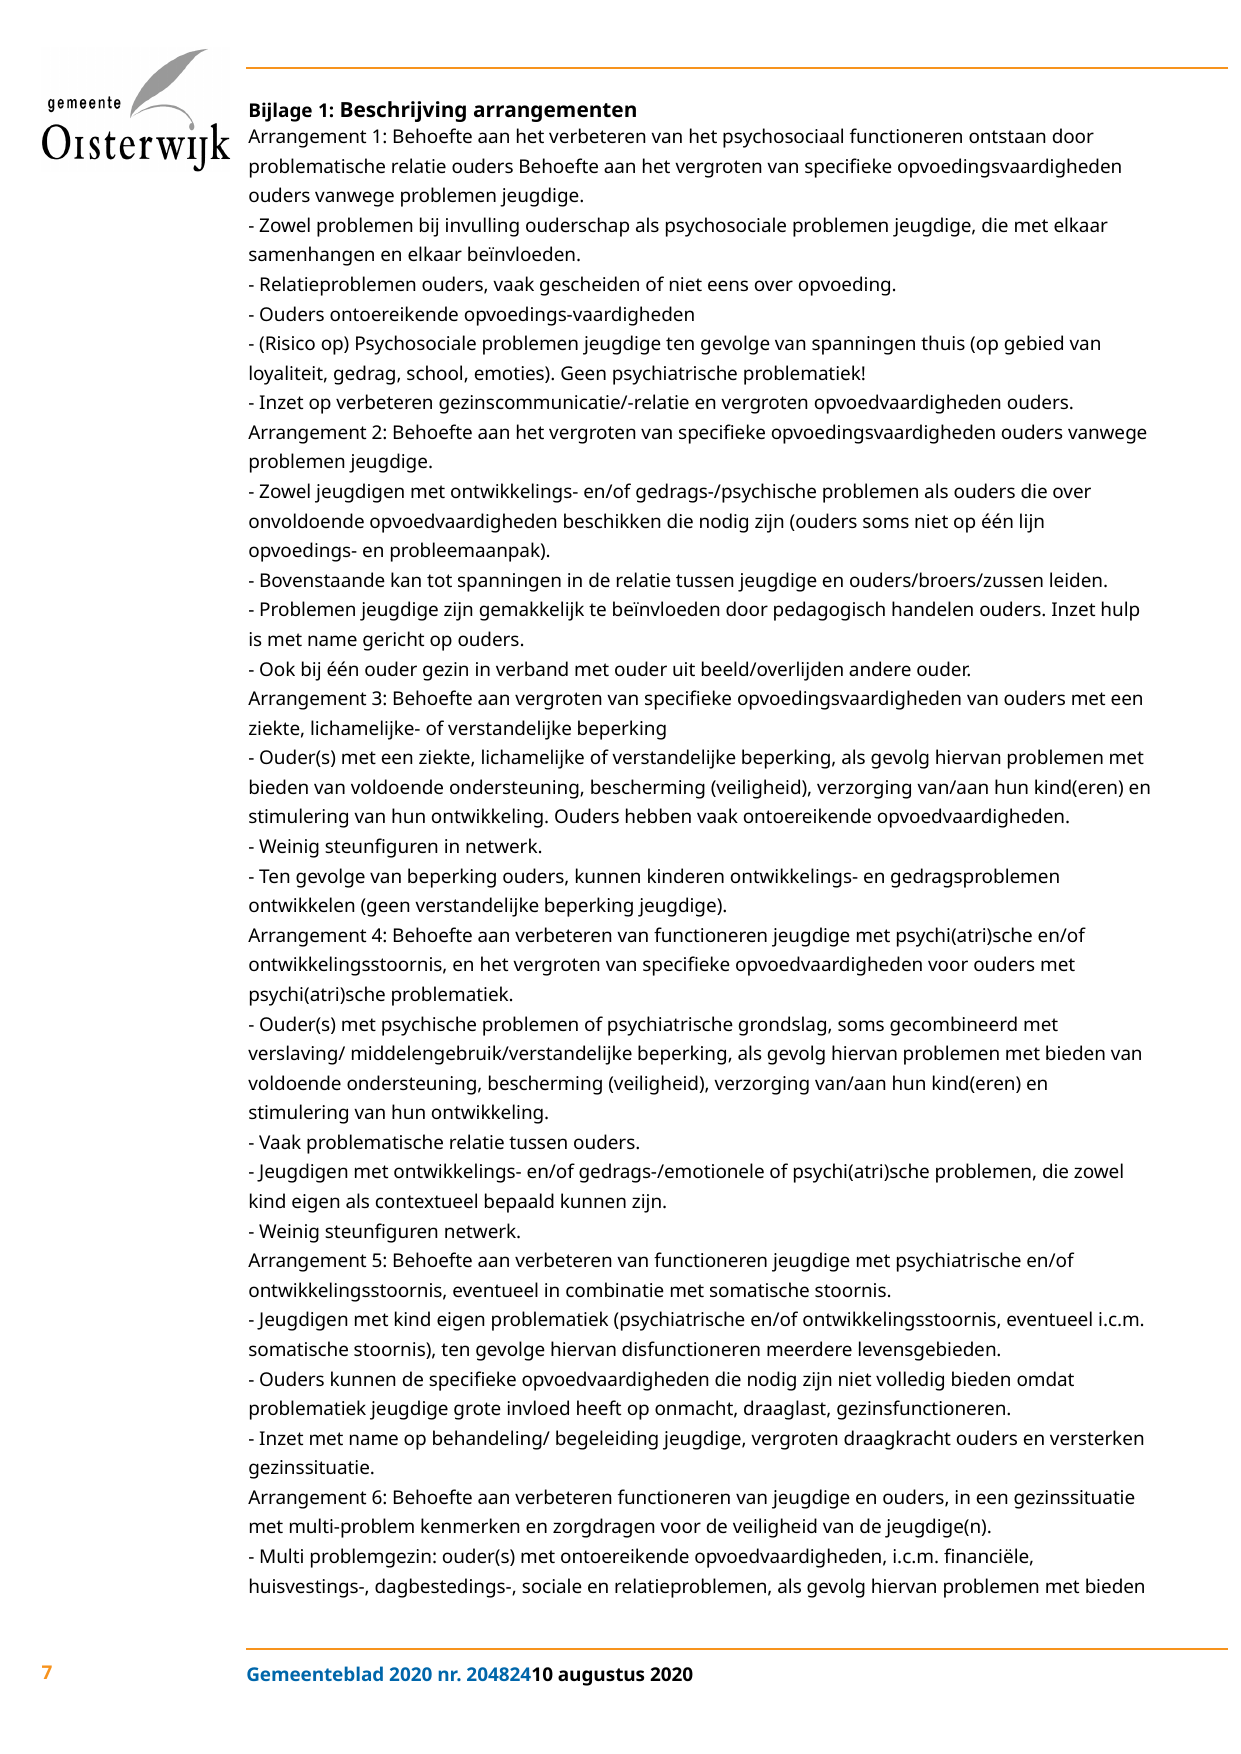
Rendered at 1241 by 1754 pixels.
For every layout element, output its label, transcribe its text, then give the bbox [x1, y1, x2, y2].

text Arrangement 3: Behoefte aan vergroten van specifieke opvoedingsvaardigheden van ouders met een ziekte, lichamelijke- of verstandelijke beperking [248, 685, 1152, 741]
text - Jeugdigen met ontwikkelings- en/of gedrags-/emotionele of psychi(atri)sche problemen, die zowel kind eigen als contextueel bepaald kunnen zijn. [248, 1159, 1152, 1214]
text Arrangement 5: Behoefte aan verbeteren van functioneren jeugdige met psychiatrische en/of ontwikkelingsstoornis, eventueel in combinatie met somatische stoornis. [248, 1247, 1152, 1303]
text - Ouder(s) met psychische problemen of psychiatrische grondslag, soms gecombineerd met verslaving/ middelengebruik/verstandelijke beperking, als gevolg hiervan problemen met bieden van voldoende ondersteuning, bescherming (veiligheid), verzorging van/aan hun kind(eren) en stimulering van hun ontwikkeling. [248, 1011, 1152, 1125]
text - Ouder(s) met een ziekte, lichamelijke of verstandelijke beperking, als gevolg hiervan problemen met bieden van voldoende ondersteuning, bescherming (veiligheid), verzorging van/aan hun kind(eren) en stimulering van hun ontwikkeling. Ouders hebben vaak ontoereikende opvoedvaardigheden. [248, 744, 1152, 829]
text - (Risico op) Psychosociale problemen jeugdige ten gevolge van spanningen thuis (op gebied van loyaliteit, gedrag, school, emoties). Geen psychiatrische problematiek! [248, 330, 1152, 386]
text Arrangement 2: Behoefte aan het vergroten van specifieke opvoedingsvaardigheden ouders vanwege problemen jeugdige. [248, 419, 1152, 474]
text - Multi problemgezin: ouder(s) met ontoereikende opvoedvaardigheden, i.c.m. financiële, huisvestings-, dagbestedings-, sociale en relatieproblemen, als gevolg hiervan problemen met bieden [248, 1543, 1152, 1599]
text - Ouders ontoereikende opvoedings-vaardigheden [248, 301, 1152, 327]
text - Relatieproblemen ouders, vaak gescheiden of niet eens over opvoeding. [248, 271, 1152, 297]
text Arrangement 1: Behoefte aan het verbeteren van het psychosociaal functioneren ontstaan door problematische relatie ouders Behoefte aan het vergroten van specifieke opvoedingsvaardigheden ouders vanwege problemen jeugdige. [248, 123, 1152, 208]
text - Ten gevolge van beperking ouders, kunnen kinderen ontwikkelings- en gedragsproblemen ontwikkelen (geen verstandelijke beperking jeugdige). [248, 863, 1152, 918]
text - Inzet met name op behandeling/ begeleiding jeugdige, vergroten draagkracht ouders en versterken gezinssituatie. [248, 1425, 1152, 1480]
text - Ook bij één ouder gezin in verband met ouder uit beeld/overlijden andere ouder. [248, 656, 1152, 682]
text - Weinig steunfiguren netwerk. [248, 1218, 1152, 1244]
text - Weinig steunfiguren in netwerk. [248, 833, 1152, 859]
text Arrangement 6: Behoefte aan verbeteren functioneren van jeugdige en ouders, in een gezinssituatie met multi-problem kenmerken en zorgdragen voor de veiligheid van de jeugdige(n). [248, 1484, 1152, 1539]
text - Vaak problematische relatie tussen ouders. [248, 1129, 1152, 1155]
text - Ouders kunnen de specifieke opvoedvaardigheden die nodig zijn niet volledig bieden omdat problematiek jeugdige grote invloed heeft op onmacht, draaglast, gezinsfunctioneren. [248, 1366, 1152, 1421]
text - Zowel jeugdigen met ontwikkelings- en/of gedrags-/psychische problemen als ouders die over onvoldoende opvoedvaardigheden beschikken die nodig zijn (ouders soms niet op één lijn opvoedings- en probleemaanpak). [248, 478, 1152, 563]
picture [41, 47, 231, 172]
text Bijlage 1: Beschrijving arrangementen [248, 95, 1152, 123]
text - Problemen jeugdige zijn gemakkelijk te beïnvloeden door pedagogisch handelen ouders. Inzet hulp is met name gericht op ouders. [248, 597, 1152, 652]
text - Zowel problemen bij invulling ouderschap als psychosociale problemen jeugdige, die met elkaar samenhangen en elkaar beïnvloeden. [248, 212, 1152, 267]
text - Inzet op verbeteren gezinscommunicatie/-relatie en vergroten opvoedvaardigheden ouders. [248, 389, 1152, 415]
text - Jeugdigen met kind eigen problematiek (psychiatrische en/of ontwikkelingsstoornis, eventueel i.c.m. somatische stoornis), ten gevolge hiervan disfunctioneren meerdere levensgebieden. [248, 1307, 1152, 1362]
text Arrangement 4: Behoefte aan verbeteren van functioneren jeugdige met psychi(atri)sche en/of ontwikkelingsstoornis, en het vergroten van specifieke opvoedvaardigheden voor ouders met psychi(atri)sche problematiek. [248, 922, 1152, 1007]
text - Bovenstaande kan tot spanningen in de relatie tussen jeugdige en ouders/broers/zussen leiden. [248, 567, 1152, 593]
